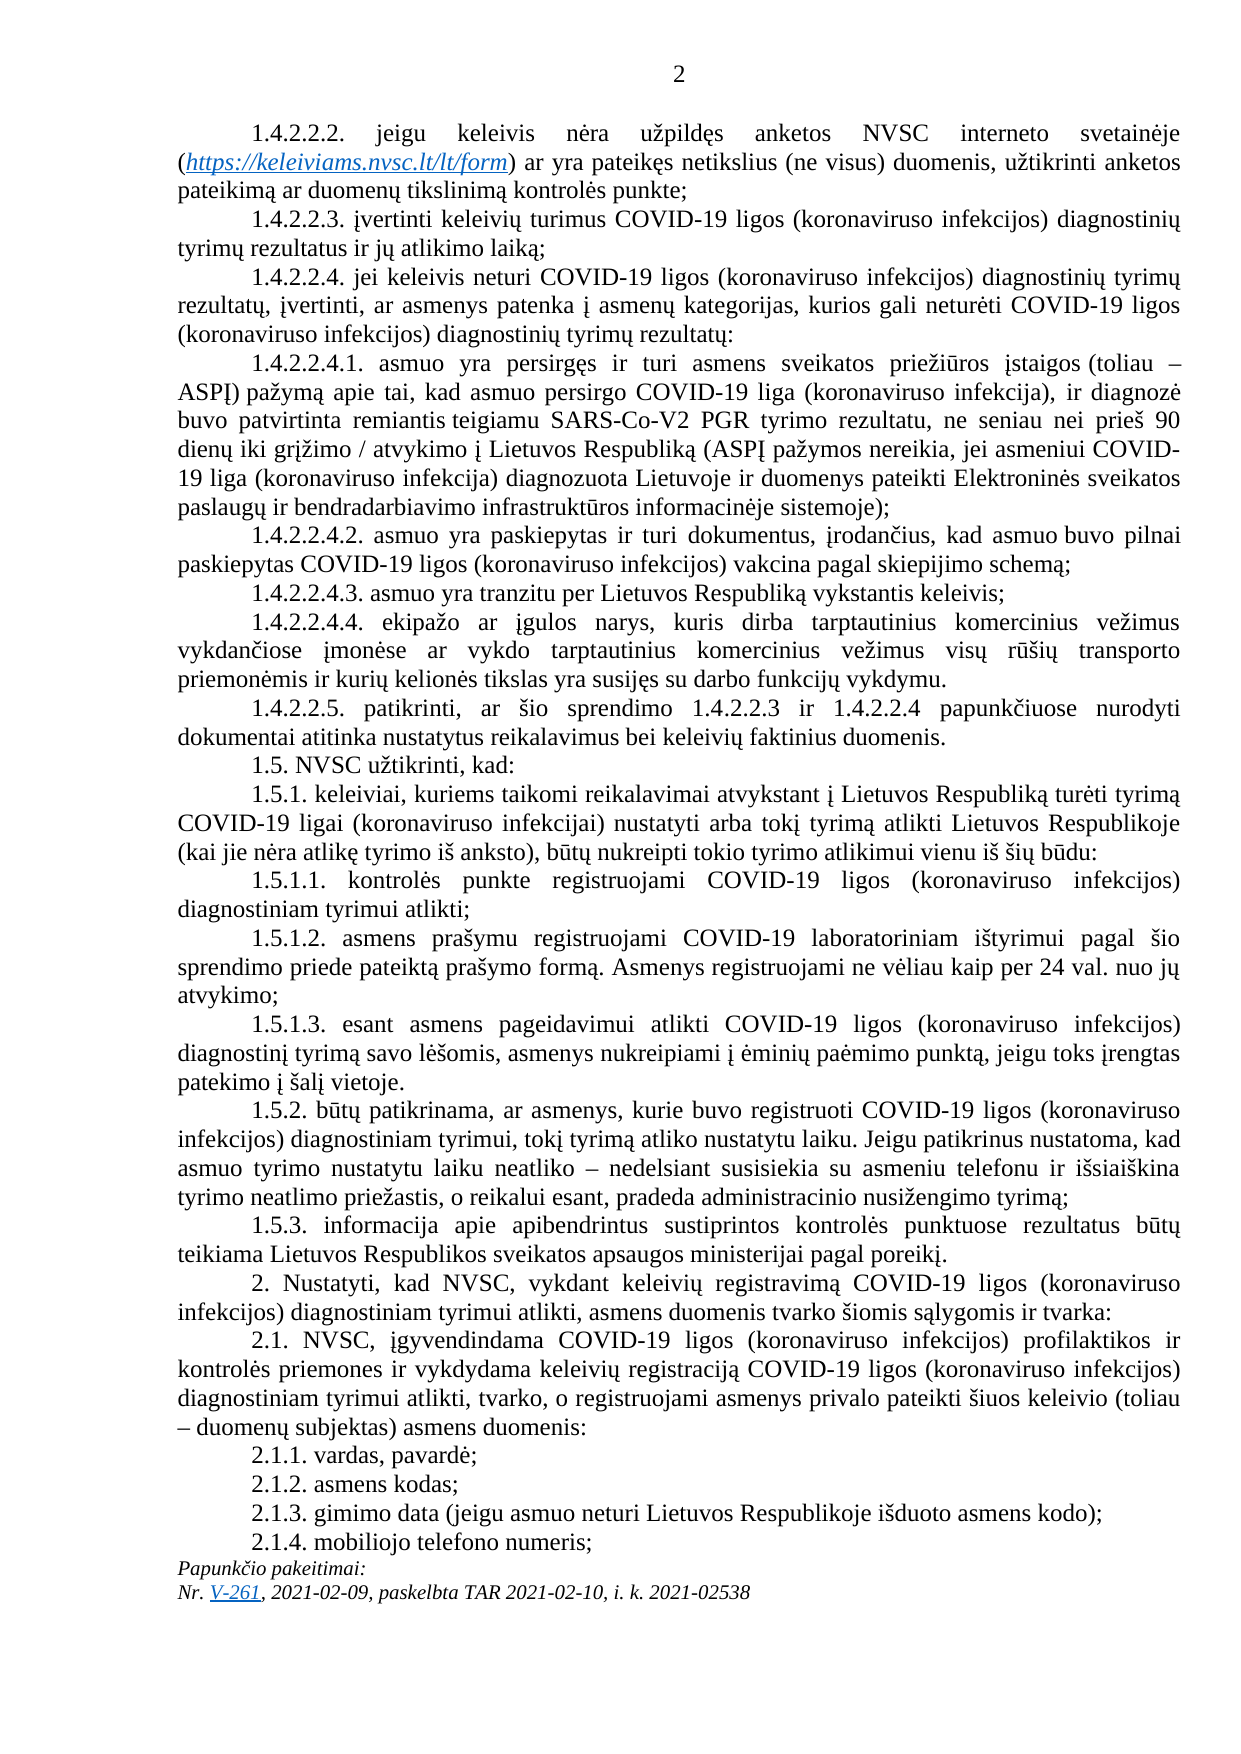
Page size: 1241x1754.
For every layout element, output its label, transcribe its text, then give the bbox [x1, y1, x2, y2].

text 1.5.1. keleiviai, kuriems taikomi reikalavimai atvykstant į Lietuvos Respubliką turėti tyrimą COVID-19 ligai (koronaviruso infekcijai) nustatyti arba tokį tyrimą atlikti Lietuvos Respublikoje (kai jie nėra atlikę tyrimo iš anksto), būtų nukreipti tokio tyrimo atlikimui vienu iš šių būdu: [177, 779, 1181, 866]
text 2.1.3. gimimo data (jeigu asmuo neturi Lietuvos Respublikoje išduoto asmens kodo); [177, 1498, 1181, 1527]
text 2.1.1. vardas, pavardė; [177, 1441, 1181, 1469]
text 2.1. NVSC, įgyvendindama COVID-19 ligos (koronaviruso infekcijos) profilaktikos ir kontrolės priemones ir vykdydama keleivių registraciją COVID-19 ligos (koronaviruso infekcijos) diagnostiniam tyrimui atlikti, tvarko, o registruojami asmenys privalo pateikti šiuos keleivio (toliau – duomenų subjektas) asmens duomenis: [177, 1326, 1181, 1441]
text 1.4.2.2.4.1. asmuo yra persirgęs ir turi asmens sveikatos priežiūros įstaigos (toliau – ASPĮ) pažymą apie tai, kad asmuo persirgo COVID-19 liga (koronaviruso infekcija), ir diagnozė buvo patvirtinta remiantis teigiamu SARS-Co-V2 PGR tyrimo rezultatu, ne seniau nei prieš 90 dienų iki grįžimo / atvykimo į Lietuvos Respubliką (ASPĮ pažymos nereikia, jei asmeniui COVID-19 liga (koronaviruso infekcija) diagnozuota Lietuvoje ir duomenys pateikti Elektroninės sveikatos paslaugų ir bendradarbiavimo infrastruktūros informacinėje sistemoje); [177, 348, 1181, 521]
text 1.4.2.2.2. jeigu keleivis nėra užpildęs anketos NVSC interneto svetainėje (https://keleiviams.nvsc.lt/lt/form) ar yra pateikęs netikslius (ne visus) duomenis, užtikrinti anketos pateikimą ar duomenų tikslinimą kontrolės punkte; [177, 118, 1181, 204]
text 1.4.2.2.4.3. asmuo yra tranzitu per Lietuvos Respubliką vykstantis keleivis; [177, 578, 1181, 607]
text 2. Nustatyti, kad NVSC, vykdant keleivių registravimą COVID-19 ligos (koronaviruso infekcijos) diagnostiniam tyrimui atlikti, asmens duomenis tvarko šiomis sąlygomis ir tvarka: [177, 1268, 1181, 1326]
text 1.4.2.2.4.4. ekipažo ar įgulos narys, kuris dirba tarptautinius komercinius vežimus vykdančiose įmonėse ar vykdo tarptautinius komercinius vežimus visų rūšių transporto priemonėmis ir kurių kelionės tikslas yra susijęs su darbo funkcijų vykdymu. [177, 607, 1181, 693]
text 1.4.2.2.5. patikrinti, ar šio sprendimo 1.4.2.2.3 ir 1.4.2.2.4 papunkčiuose nurodyti dokumentai atitinka nustatytus reikalavimus bei keleivių faktinius duomenis. [177, 693, 1181, 751]
text Papunkčio pakeitimai: [177, 1556, 1181, 1580]
text 1.5. NVSC užtikrinti, kad: [177, 751, 1181, 779]
text 1.5.1.1. kontrolės punkte registruojami COVID-19 ligos (koronaviruso infekcijos) diagnostiniam tyrimui atlikti; [177, 866, 1181, 923]
text 1.4.2.2.3. įvertinti keleivių turimus COVID-19 ligos (koronaviruso infekcijos) diagnostinių tyrimų rezultatus ir jų atlikimo laiką; [177, 204, 1181, 262]
text 1.5.2. būtų patikrinama, ar asmenys, kurie buvo registruoti COVID-19 ligos (koronaviruso infekcijos) diagnostiniam tyrimui, tokį tyrimą atliko nustatytu laiku. Jeigu patikrinus nustatoma, kad asmuo tyrimo nustatytu laiku neatliko – nedelsiant susisiekia su asmeniu telefonu ir išsiaiškina tyrimo neatlimo priežastis, o reikalui esant, pradeda administracinio nusižengimo tyrimą; [177, 1096, 1181, 1211]
text Nr. V-261, 2021-02-09, paskelbta TAR 2021-02-10, i. k. 2021-02538 [177, 1580, 1181, 1604]
text 1.4.2.2.4.2. asmuo yra paskiepytas ir turi dokumentus, įrodančius, kad asmuo buvo pilnai paskiepytas COVID-19 ligos (koronaviruso infekcijos) vakcina pagal skiepijimo schemą; [177, 521, 1181, 578]
text 1.5.1.3. esant asmens pageidavimui atlikti COVID-19 ligos (koronaviruso infekcijos) diagnostinį tyrimą savo lėšomis, asmenys nukreipiami į ėminių paėmimo punktą, jeigu toks įrengtas patekimo į šalį vietoje. [177, 1009, 1181, 1096]
text 2.1.4. mobiliojo telefono numeris; [177, 1527, 1181, 1556]
text 1.4.2.2.4. jei keleivis neturi COVID-19 ligos (koronaviruso infekcijos) diagnostinių tyrimų rezultatų, įvertinti, ar asmenys patenka į asmenų kategorijas, kurios gali neturėti COVID-19 ligos (koronaviruso infekcijos) diagnostinių tyrimų rezultatų: [177, 262, 1181, 348]
text 1.5.1.2. asmens prašymu registruojami COVID-19 laboratoriniam ištyrimui pagal šio sprendimo priede pateiktą prašymo formą. Asmenys registruojami ne vėliau kaip per 24 val. nuo jų atvykimo; [177, 923, 1181, 1009]
text 1.5.3. informacija apie apibendrintus sustiprintos kontrolės punktuose rezultatus būtų teikiama Lietuvos Respublikos sveikatos apsaugos ministerijai pagal poreikį. [177, 1211, 1181, 1268]
text 2.1.2. asmens kodas; [177, 1469, 1181, 1498]
